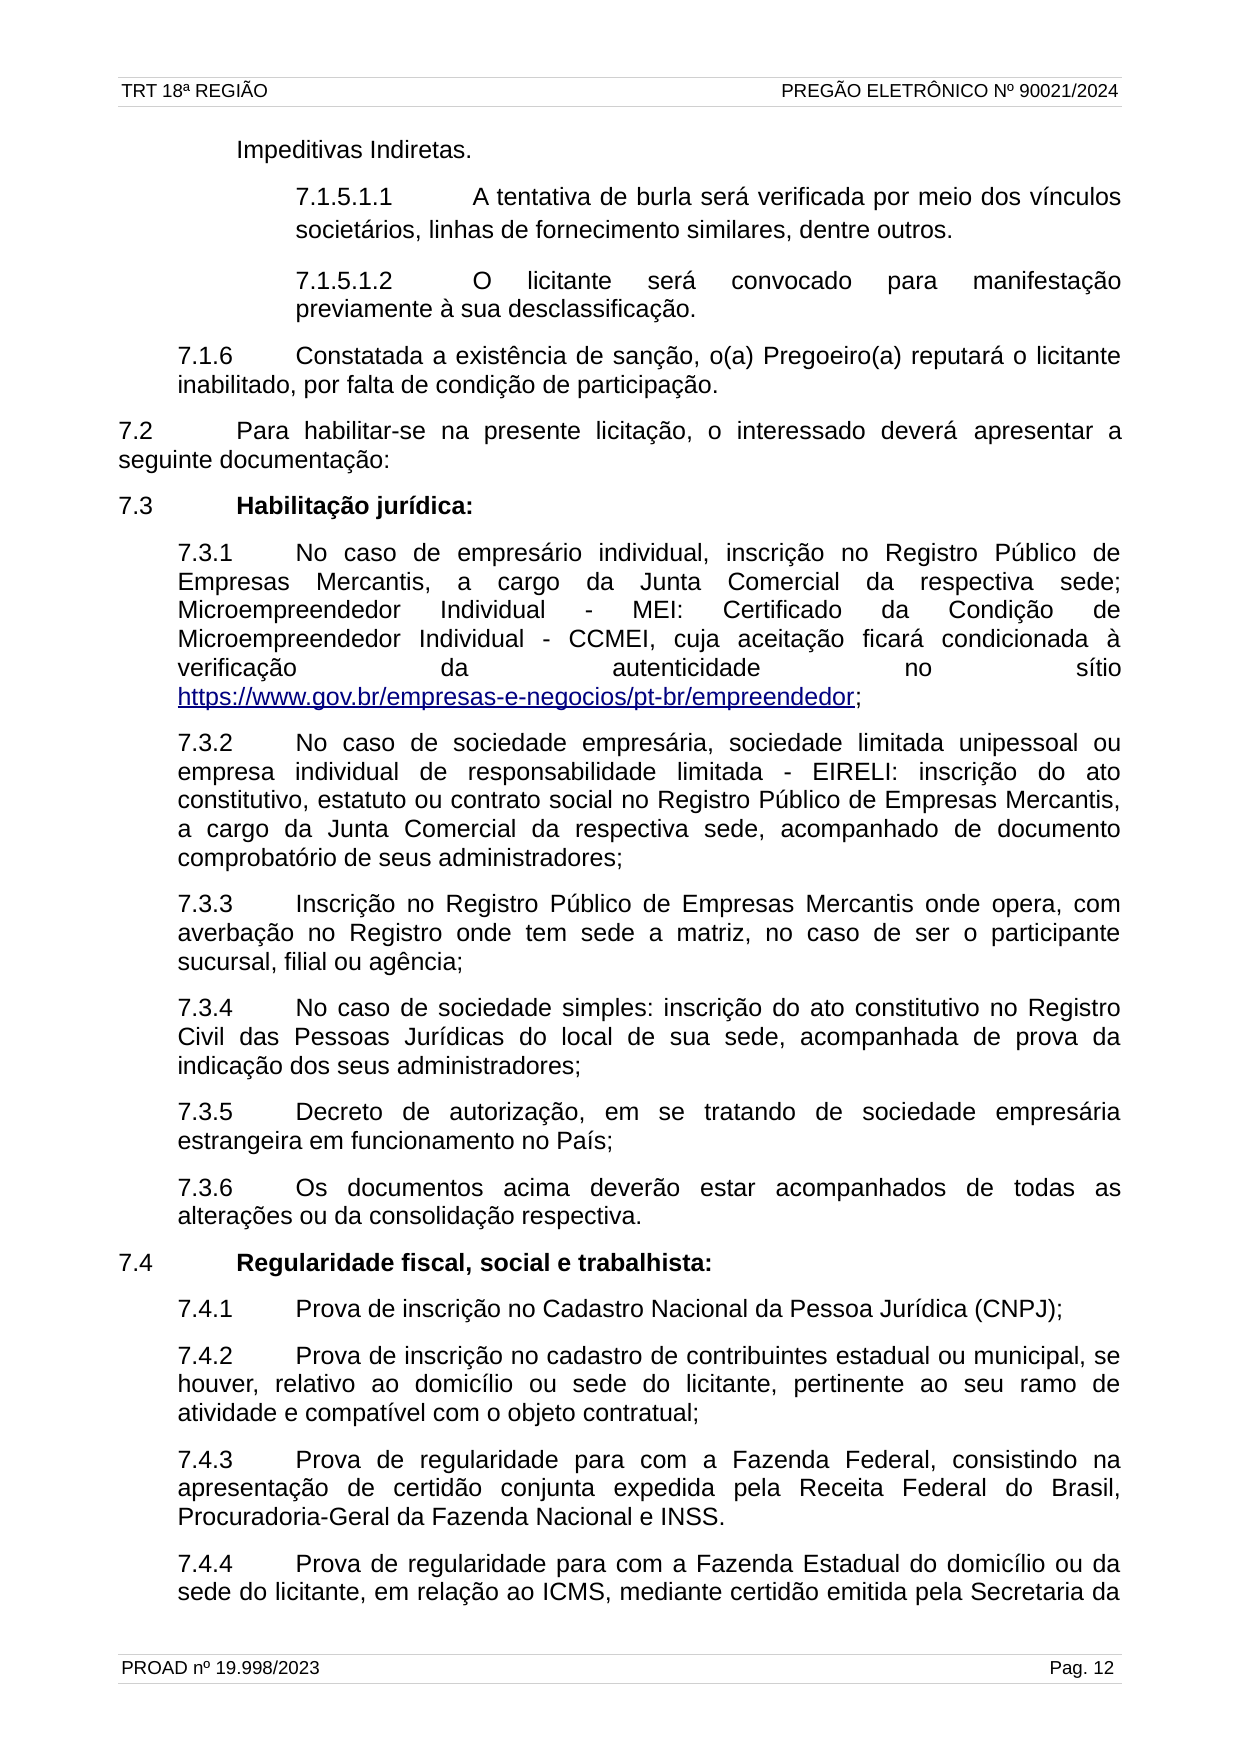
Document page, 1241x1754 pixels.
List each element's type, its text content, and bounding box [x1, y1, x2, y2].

text 7.1.6 Constatada a existência de sanção, o(a) Pregoeiro(a) reputará o licitante inabilitado, por falta de condição de participação. [177, 341, 1122, 398]
text 7.3 Habilitação jurídica: [118, 491, 1122, 520]
text 7.4.2 Prova de inscrição no cadastro de contribuintes estadual ou municipal, se houver, relativo ao domicílio ou sede do licitante, pertinente ao seu ramo de atividade e compatível com o objeto contratual; [177, 1341, 1122, 1427]
text 7.3.5 Decreto de autorização, em se tratando de sociedade empresária estrangeira em funcionamento no País; [177, 1097, 1122, 1155]
text 7.1.5.1.2 O licitante será convocado para manifestação previamente à sua desclassificação. [295, 266, 1122, 323]
text 7.4 Regularidade fiscal, social e trabalhista: [118, 1248, 1122, 1277]
text 7.4.4 Prova de regularidade para com a Fazenda Estadual do domicílio ou da sede do licitante, em relação ao ICMS, mediante certidão emitida pela Secretaria da [177, 1549, 1122, 1606]
text 7.4.3 Prova de regularidade para com a Fazenda Federal, consistindo na apresentação de certidão conjunta expedida pela Receita Federal do Brasil, Procuradoria-Geral da Fazenda Nacional e INSS. [177, 1445, 1122, 1531]
text 7.3.6 Os documentos acima deverão estar acompanhados de todas as alterações ou da consolidação respectiva. [177, 1173, 1122, 1230]
text 7.3.3 Inscrição no Registro Público de Empresas Mercantis onde opera, com averbação no Registro onde tem sede a matriz, no caso de ser o participante sucursal, filial ou agência; [177, 889, 1122, 976]
text 7.3.2 No caso de sociedade empresária, sociedade limitada unipessoal ou empresa individual de responsabilidade limitada - EIRELI: inscrição do ato constitutivo, estatuto ou contrato social no Registro Público de Empresas Mercantis, a cargo da Junta Comercial da respectiva sede, acompanhado de documento comprobatório de seus administradores; [177, 728, 1122, 872]
text 7.2 Para habilitar-se na presente licitação, o interessado deverá apresentar a seguinte documentação: [118, 416, 1122, 474]
text 7.3.1 No caso de empresário individual, inscrição no Registro Público de Empresas Mercantis, a cargo da Junta Comercial da respectiva sede; Microempreendedor Individual - MEI: Certificado da Condição de Microempreendedor Individual - CCMEI, cuja aceitação ficará condicionada à verificação da autenticidade no sítio https://www.gov.br/empresas-e-negocios/pt-br/empreendedor; [177, 538, 1122, 710]
list 7.1.5.1.1 A tentativa de burla será verificada por meio dos vínculos societários, linhas de fornecimento similares, dentre outros. [295, 182, 1122, 244]
text Impeditivas Indiretas. [236, 136, 1122, 164]
text 7.4.1 Prova de inscrição no Cadastro Nacional da Pessoa Jurídica (CNPJ); [177, 1294, 1122, 1323]
text 7.3.4 No caso de sociedade simples: inscrição do ato constitutivo no Registro Civil das Pessoas Jurídicas do local de sua sede, acompanhada de prova da indicação dos seus administradores; [177, 993, 1122, 1080]
